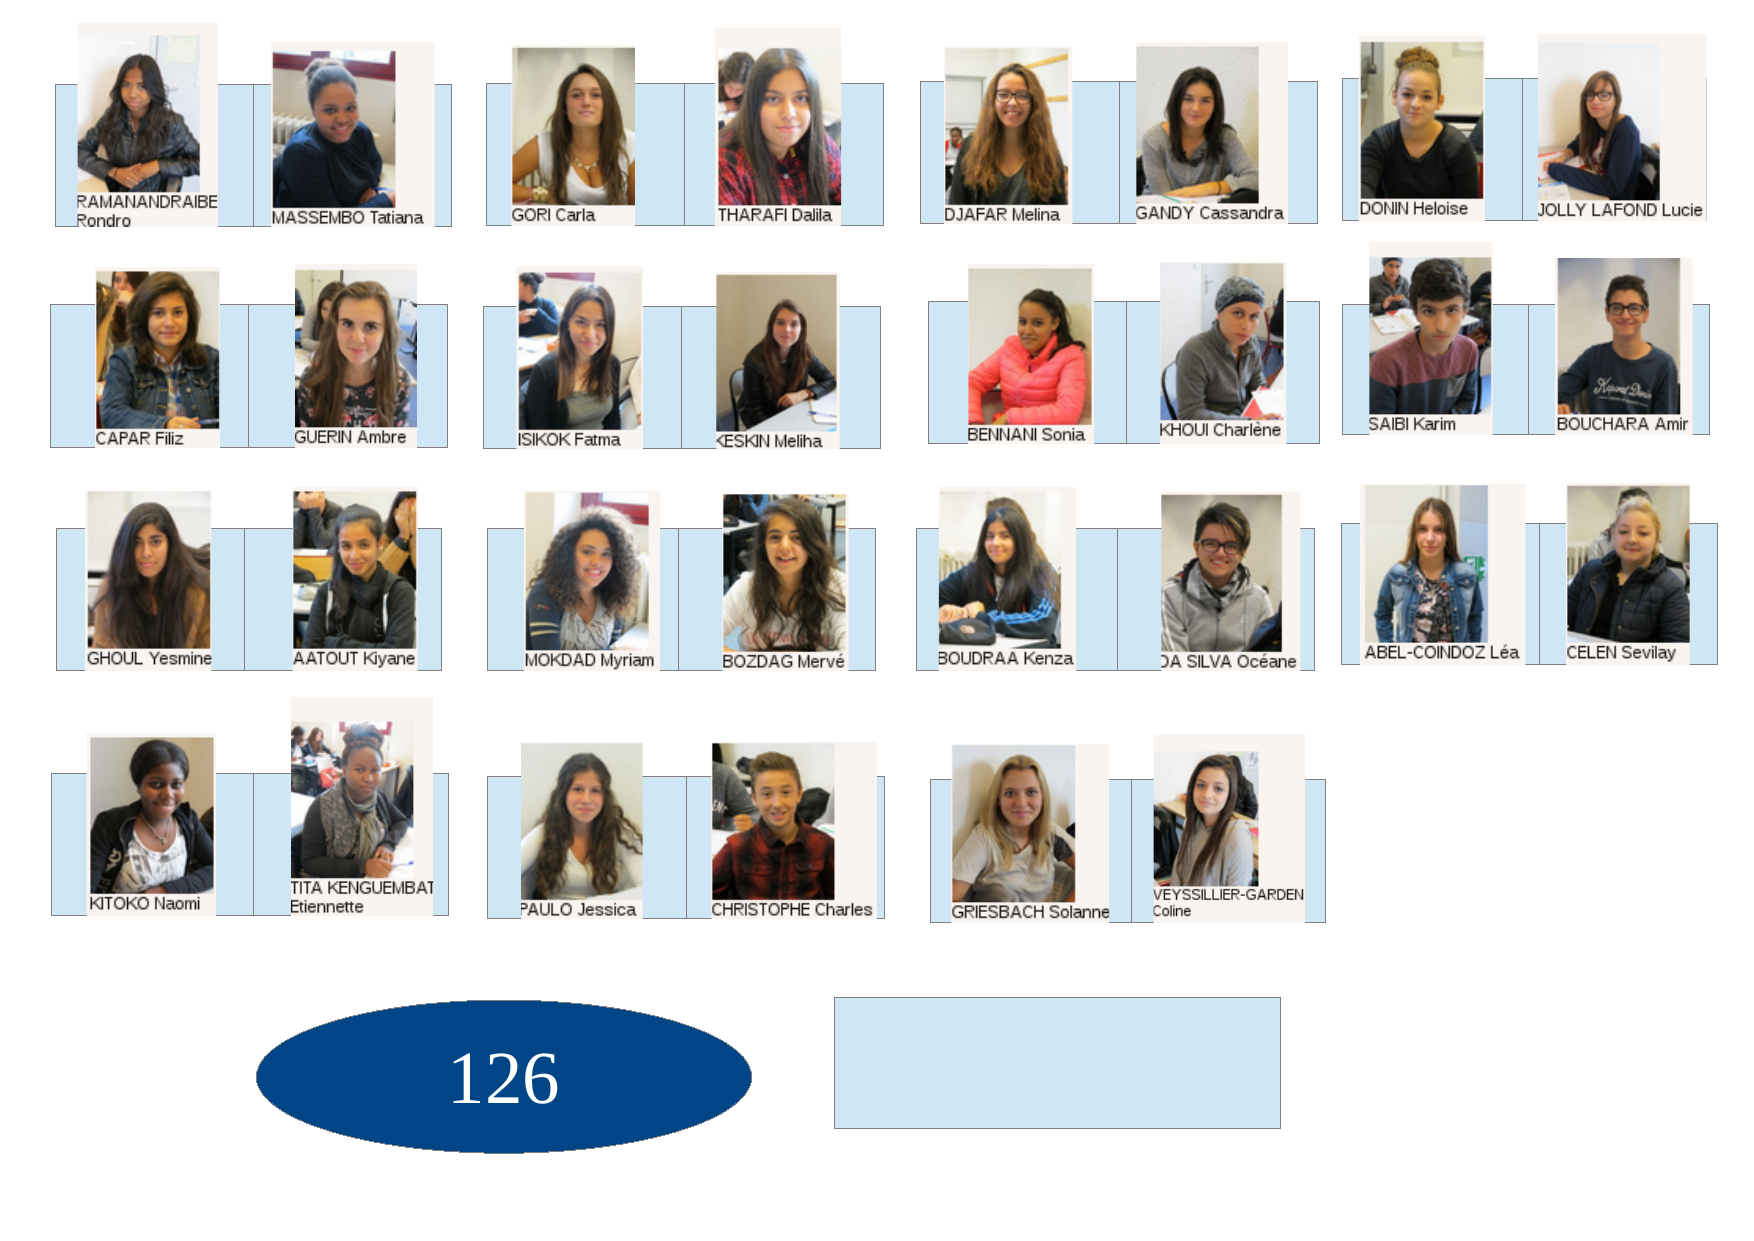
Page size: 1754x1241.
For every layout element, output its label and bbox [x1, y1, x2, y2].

picture [967, 264, 1095, 444]
picture [1161, 492, 1301, 671]
picture [1136, 42, 1288, 224]
picture [292, 487, 418, 671]
picture [77, 23, 218, 227]
picture [86, 733, 217, 916]
picture [523, 491, 660, 671]
picture [722, 494, 849, 671]
picture [291, 697, 434, 916]
picture [1359, 484, 1526, 665]
picture [516, 266, 643, 449]
picture [511, 45, 635, 226]
picture [714, 28, 842, 226]
picture [944, 47, 1073, 224]
picture [270, 42, 435, 227]
picture [95, 267, 220, 448]
picture [1566, 483, 1690, 665]
picture [938, 487, 1077, 671]
picture [716, 272, 840, 449]
picture [1153, 734, 1306, 923]
picture [1538, 34, 1707, 221]
picture [521, 742, 643, 919]
picture [951, 744, 1110, 923]
picture [1358, 36, 1485, 221]
picture [1369, 242, 1493, 435]
picture [295, 264, 417, 448]
picture [1159, 262, 1287, 444]
picture [711, 742, 877, 919]
picture [1555, 258, 1693, 435]
picture [85, 491, 212, 671]
